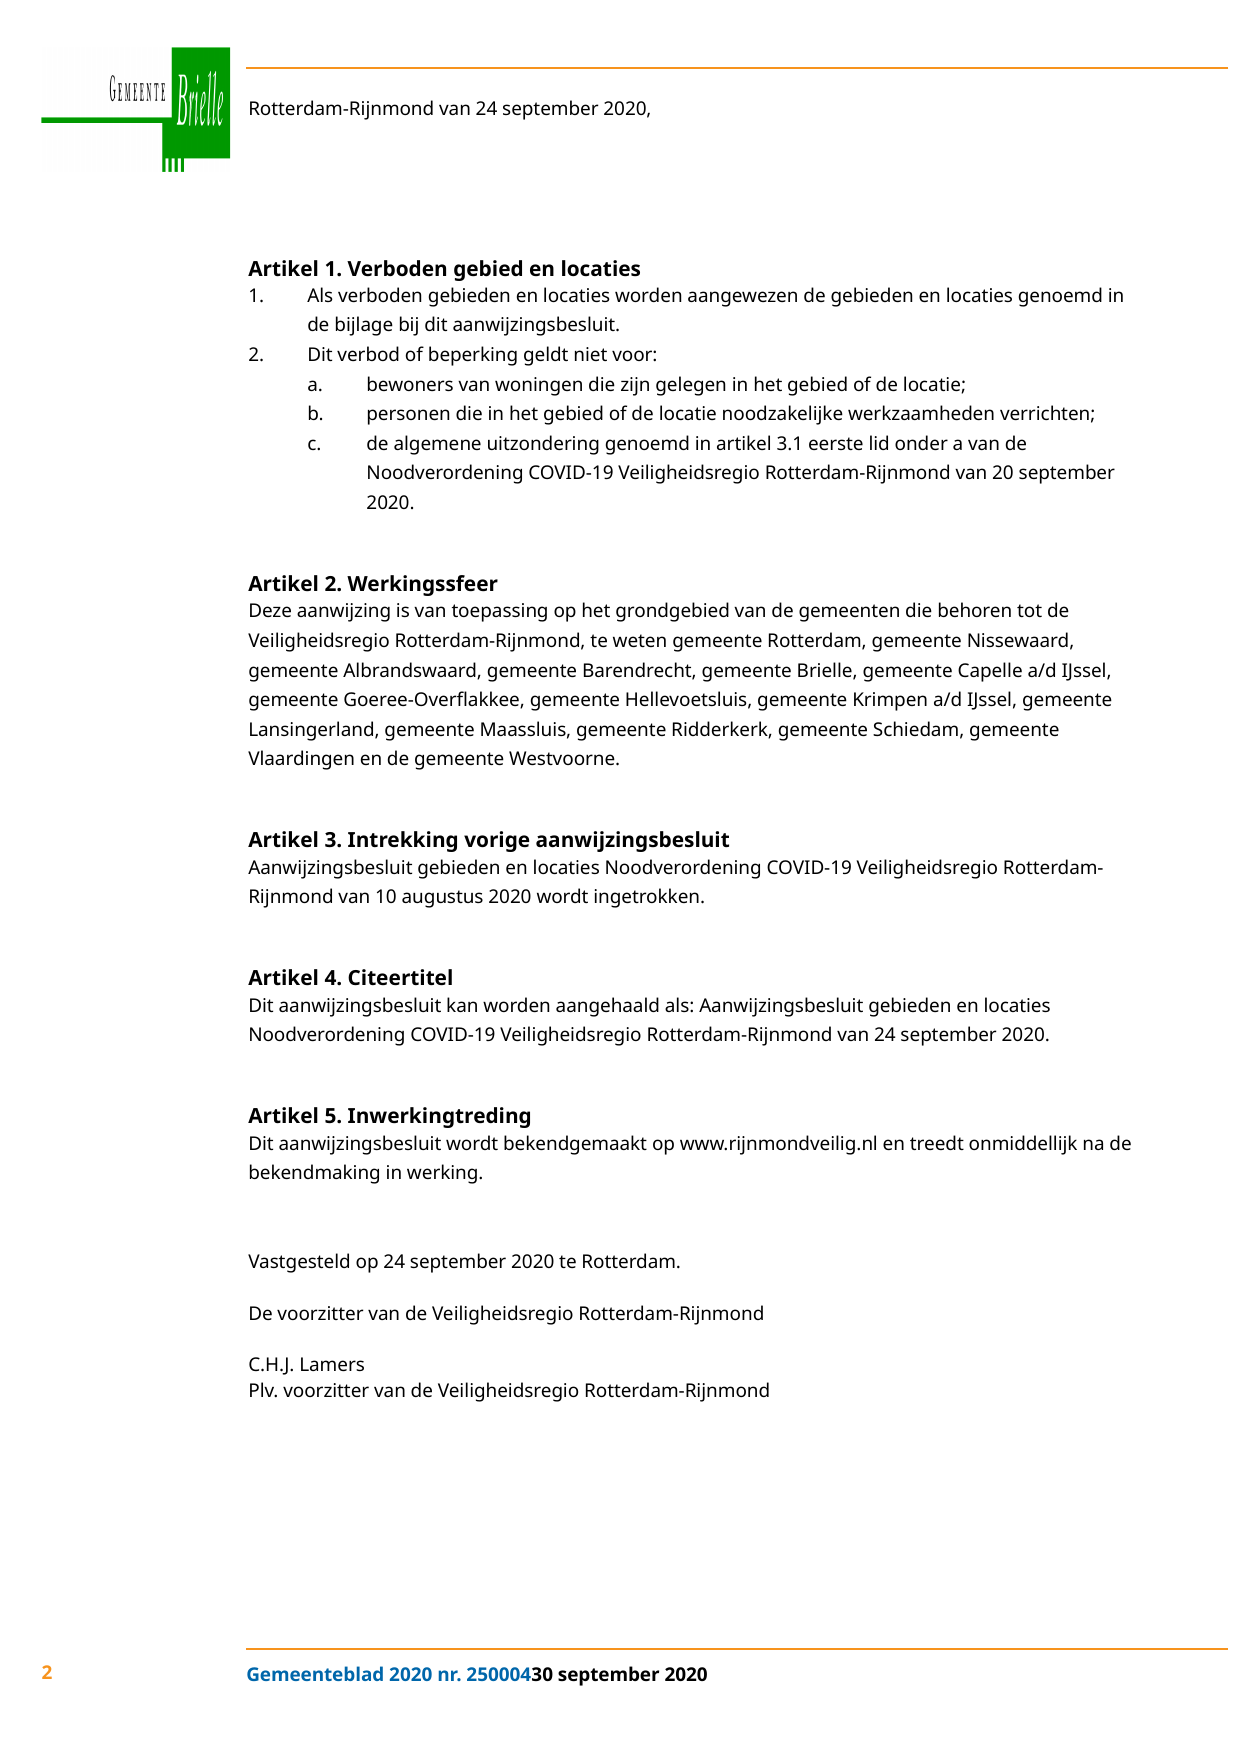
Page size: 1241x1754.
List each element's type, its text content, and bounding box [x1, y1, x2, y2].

text C.H.J. Lamers [248, 1351, 1152, 1377]
list Als verboden gebieden en locaties worden aangewezen de gebieden en locaties genoemd in de bijlage bij dit aanwijzingsbesluit. [248, 282, 1152, 337]
text Dit aanwijzingsbesluit kan worden aangehaald als: Aanwijzingsbesluit gebieden en locaties Noodverordening COVID-19 Veiligheidsregio Rotterdam-Rijnmond van 24 september 2020. [248, 992, 1152, 1047]
text Vastgesteld op 24 september 2020 te Rotterdam. [248, 1248, 1152, 1274]
text Aanwijzingsbesluit gebieden en locaties Noodverordening COVID-19 Veiligheidsregio Rotterdam-Rijnmond van 10 augustus 2020 wordt ingetrokken. [248, 854, 1152, 909]
text De voorzitter van de Veiligheidsregio Rotterdam-Rijnmond [248, 1300, 1152, 1326]
text Dit aanwijzingsbesluit wordt bekendgemaakt op www.rijnmondveilig.nl en treedt onmiddellijk na de bekendmaking in werking. [248, 1130, 1152, 1185]
picture [41, 47, 231, 172]
text Artikel 1. Verboden gebied en locaties [248, 254, 1152, 282]
list de algemene uitzondering genoemd in artikel 3.1 eerste lid onder a van de Noodverordening COVID-19 Veiligheidsregio Rotterdam-Rijnmond van 20 september 2020. [307, 430, 1152, 515]
text Artikel 3. Intrekking vorige aanwijzingsbesluit [248, 826, 1152, 854]
text Artikel 5. Inwerkingtreding [248, 1102, 1152, 1130]
list personen die in het gebied of de locatie noodzakelijke werkzaamheden verrichten; [307, 400, 1152, 426]
list bewoners van woningen die zijn gelegen in het gebied of de locatie; [307, 371, 1152, 397]
text Artikel 4. Citeertitel [248, 963, 1152, 992]
text Plv. voorzitter van de Veiligheidsregio Rotterdam-Rijnmond [248, 1377, 1152, 1403]
text Deze aanwijzing is van toepassing op het grondgebied van de gemeenten die behoren tot de Veiligheidsregio Rotterdam-Rijnmond, te weten gemeente Rotterdam, gemeente Nissewaard, gemeente Albrandswaard, gemeente Barendrecht, gemeente Brielle, gemeente Capelle a/d IJssel, gemeente Goeree-Overflakkee, gemeente Hellevoetsluis, gemeente Krimpen a/d IJssel, gemeente Lansingerland, gemeente Maassluis, gemeente Ridderkerk, gemeente Schiedam, gemeente Vlaardingen en de gemeente Westvoorne. [248, 598, 1152, 771]
text Artikel 2. Werkingssfeer [248, 569, 1152, 598]
text Rotterdam-Rijnmond van 24 september 2020, [248, 95, 1152, 121]
list Dit verbod of beperking geldt niet voor: [248, 341, 1152, 367]
